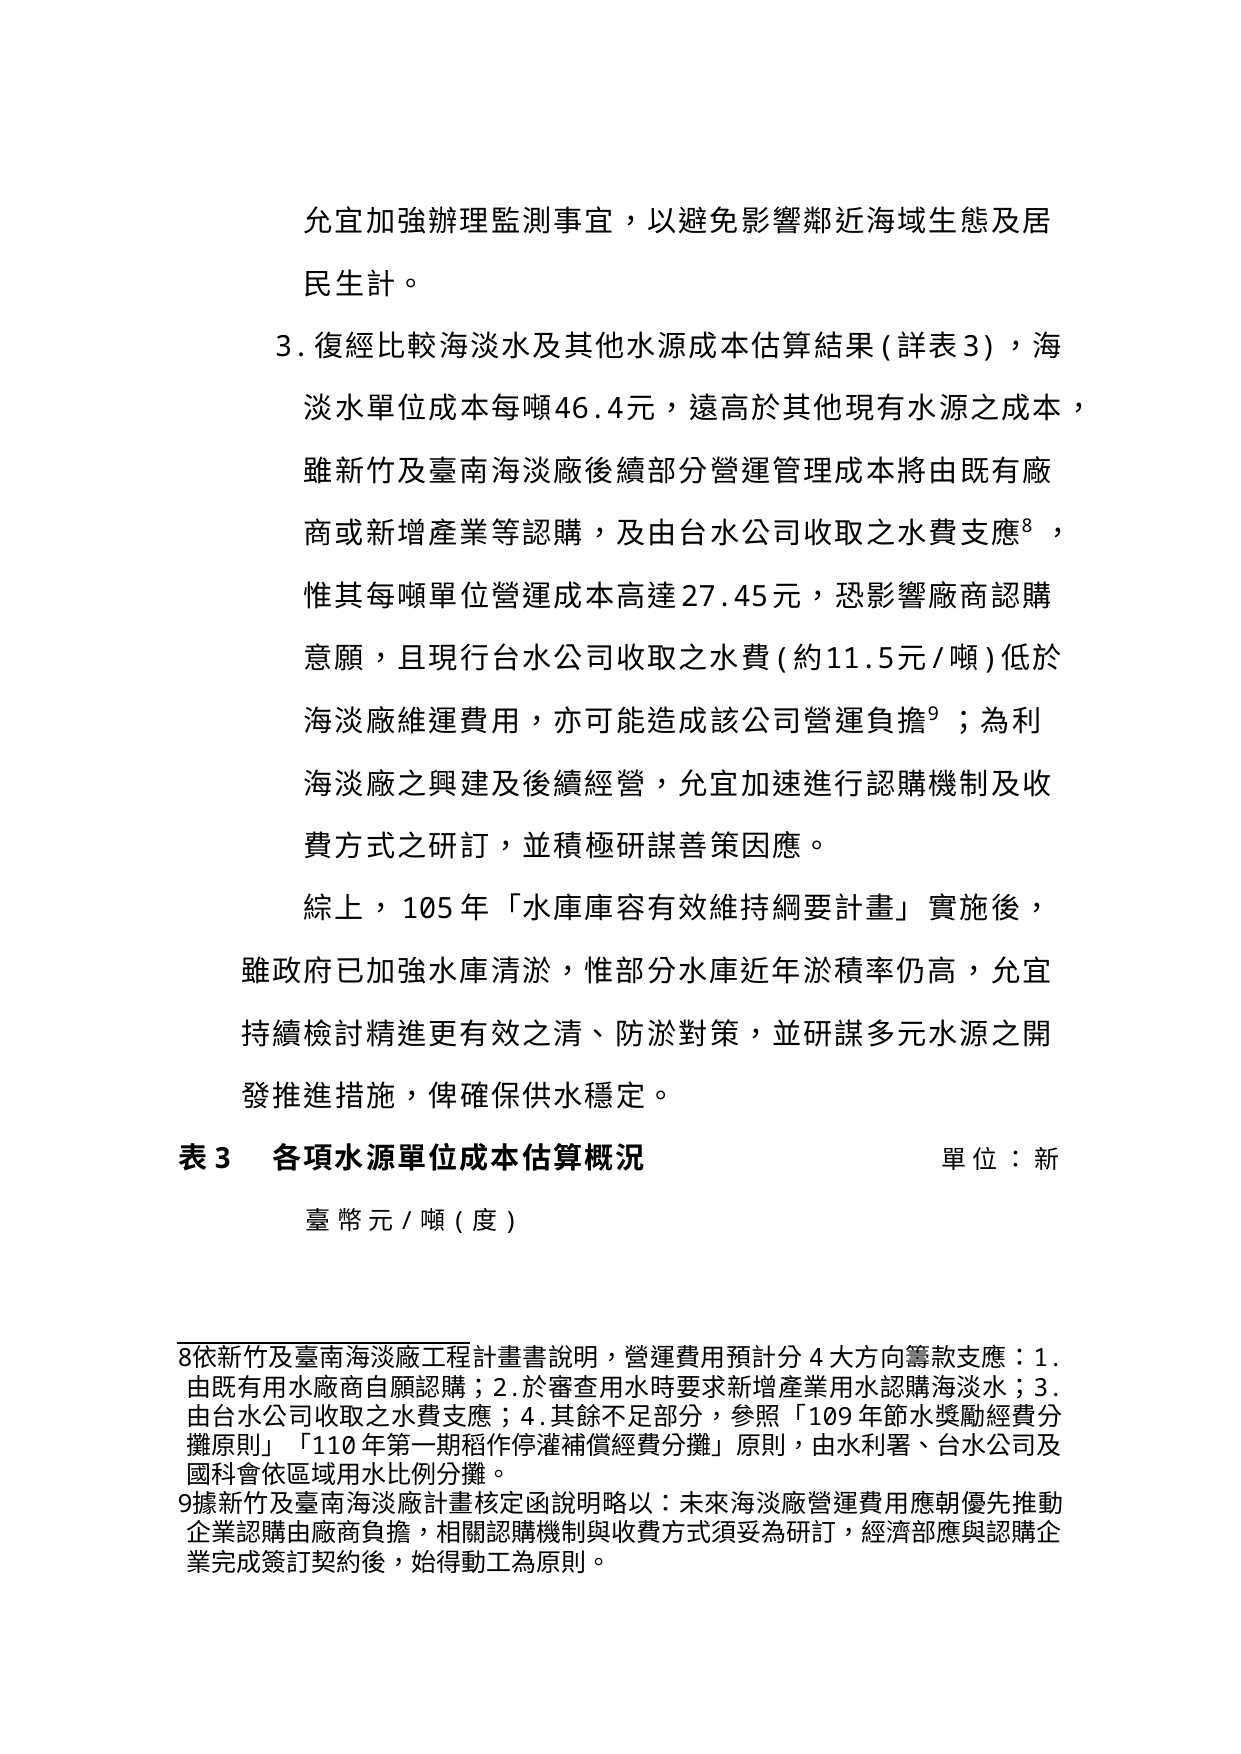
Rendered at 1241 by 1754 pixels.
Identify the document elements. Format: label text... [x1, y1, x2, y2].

text 表3 各項水源單位成本估算概況 單位：新臺幣元/噸(度) [177, 1115, 1063, 1240]
text 綜上，105年「水庫庫容有效維持綱要計畫」實施後，雖政府已加強水庫清淤，惟部分水庫近年淤積率仍高，允宜持續檢討精進更有效之清、防淤對策，並研謀多元水源之開發推進措施，俾確保供水穩定。 [236, 865, 1063, 1115]
text 據新竹及臺南海淡廠計畫核定函說明略以：未來海淡廠營運費用應朝優先推動企業認購由廠商負擔，相關認購機制與收費方式須妥為研訂，經濟部應與認購企業完成簽訂契約後，始得動工為原則。 [177, 1489, 1063, 1577]
text 2.目前我國運行之海淡廠雖有24座，惟其供水量未及全國年總供水量1%(詳表1)，因海淡水製程中需耗費大量能源，以臺南及新竹海淡廠為例，產出每公噸(度)海淡水所需電費10.69元，每年相關電費(含海淡產水及輸水)分別占其總營運成本比37.91%及38.94%，對海淡廠之營運屬極大之挑戰。另淡化海水過程中將產生鹵水，亦可能造成生態破壞，為兼顧供水穩定及生態平衡，允宜加強辦理監測事宜，以避免影響鄰近海域生態及居民生計。 [266, 177, 1063, 302]
text 3.復經比較海淡水及其他水源成本估算結果(詳表3)，海淡水單位成本每噸46.4元，遠高於其他現有水源之成本，雖新竹及臺南海淡廠後續部分營運管理成本將由既有廠商或新增產業等認購，及由台水公司收取之水費支應，惟其每噸單位營運成本高達27.45元，恐影響廠商認購意願，且現行台水公司收取之水費(約11.5元/噸)低於海淡廠維運費用，亦可能造成該公司營運負擔；為利海淡廠之興建及後續經營，允宜加速進行認購機制及收費方式之研訂，並積極研謀善策因應。 [266, 302, 1063, 865]
text 依新竹及臺南海淡廠工程計畫書說明，營運費用預計分4大方向籌款支應：1.由既有用水廠商自願認購；2.於審查用水時要求新增產業用水認購海淡水；3.由台水公司收取之水費支應；4.其餘不足部分，參照「109年節水獎勵經費分攤原則」「110年第一期稻作停灌補償經費分攤」原則，由水利署、台水公司及國科會依區域用水比例分攤。 [177, 1343, 1063, 1489]
